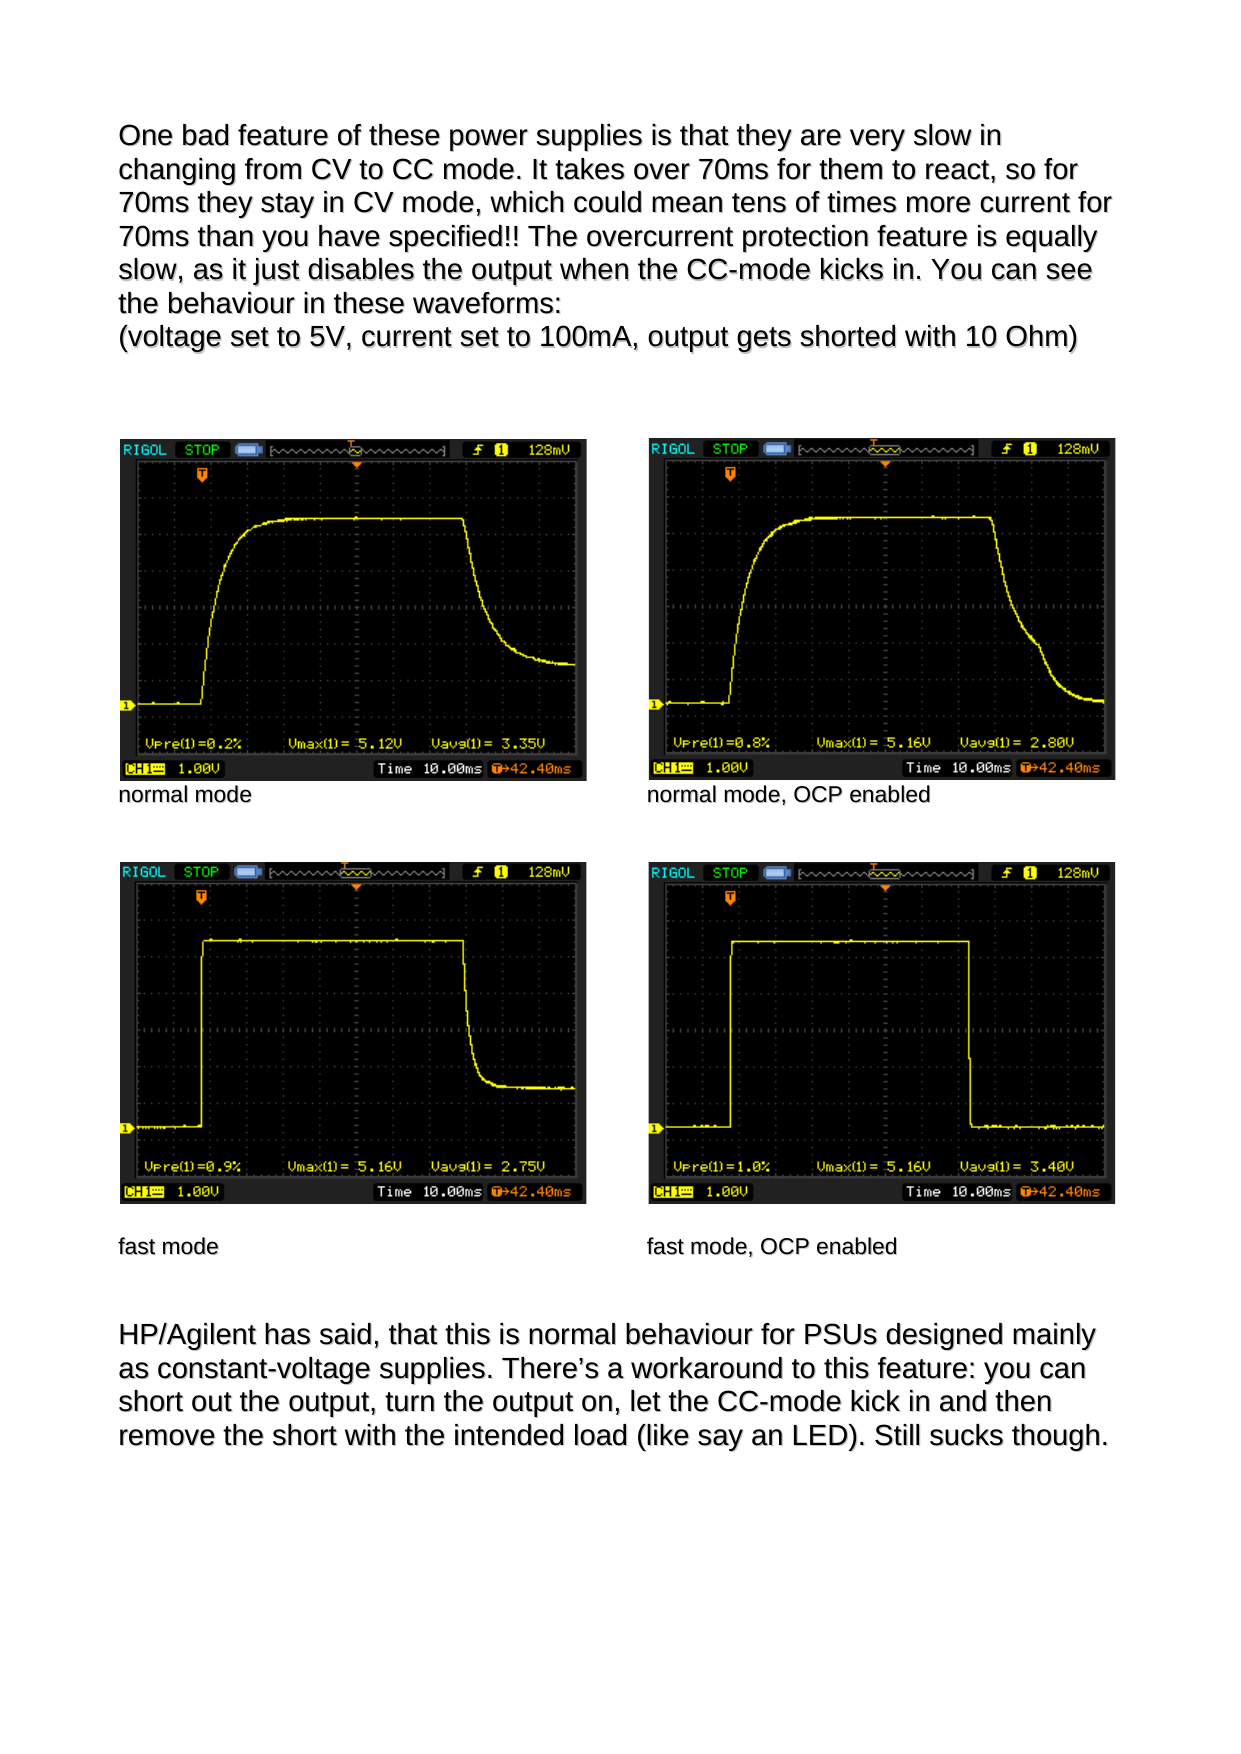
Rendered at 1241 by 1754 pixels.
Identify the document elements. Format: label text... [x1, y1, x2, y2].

text HP/Agilent has said, that this is normal behaviour for PSUs designed mainly as constant-voltage supplies. There’s a workaround to this feature: you can short out the output, turn the output on, let the CC-mode kick in and then remove the short with the intended load (like say an LED). Still sucks though. [118, 1317, 1122, 1451]
text (voltage set to 5V, current set to 100mA, output gets shorted with 10 Ohm) [118, 319, 1122, 353]
picture [120, 439, 587, 781]
picture [648, 862, 1116, 1204]
text normal mode normal mode, OCP enabled [118, 439, 1122, 807]
picture [120, 862, 587, 1204]
text fast mode fast mode, OCP enabled [118, 1233, 1122, 1260]
picture [648, 438, 1116, 780]
text One bad feature of these power supplies is that they are very slow in changing from CV to CC mode. It takes over 70ms for them to react, so for 70ms they stay in CV mode, which could mean tens of times more current for 70ms than you have specified!! The overcurrent protection feature is equally slow, as it just disables the output when the CC-mode kicks in. You can see the behaviour in these waveforms: [118, 118, 1122, 319]
